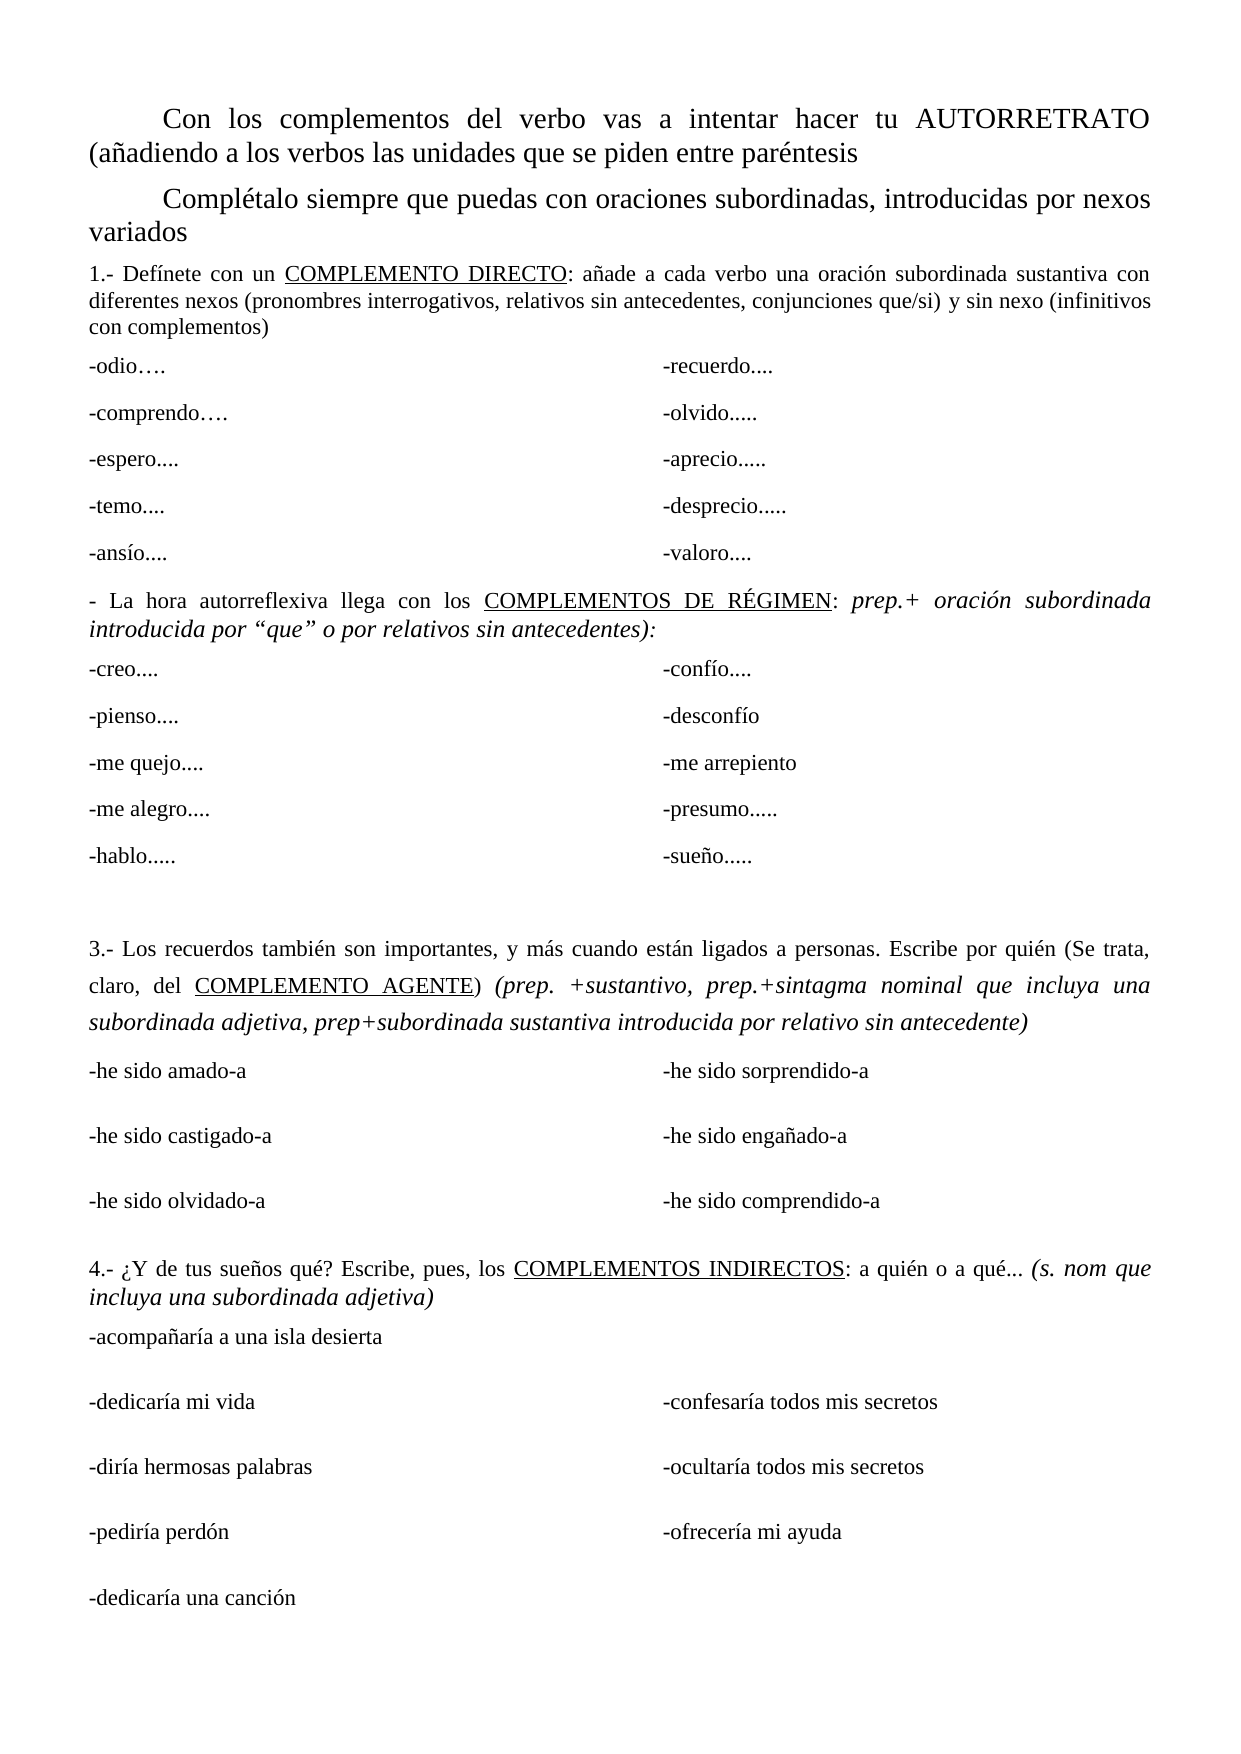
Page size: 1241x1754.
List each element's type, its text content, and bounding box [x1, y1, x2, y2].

text -dedicaría una canción [89, 1584, 589, 1610]
text -presumo..... [663, 795, 1152, 822]
text -he sido castigado-a [89, 1122, 589, 1149]
text -diría hermosas palabras [89, 1453, 589, 1479]
text 4.- ¿Y de tus sueños qué? Escribe, pues, los COMPLEMENTOS INDIRECTOS: a quién o a qué... (s. nom que incluya una subordinada adjetiva) [89, 1253, 1152, 1310]
text -ofrecería mi ayuda [663, 1518, 1152, 1545]
text -desprecio..... [663, 492, 1152, 518]
text -pediría perdón [89, 1518, 589, 1545]
text -creo.... [89, 655, 589, 682]
text Con los complementos del verbo vas a intentar hacer tu AUTORRETRATO (añadiendo a los verbos las unidades que se piden entre paréntesis [89, 101, 1152, 168]
text -he sido amado-a [89, 1057, 589, 1083]
text -desconfío [663, 702, 1152, 728]
text -me quejo.... [89, 748, 589, 775]
text -valoro.... [663, 538, 1152, 565]
text -recuerdo.... [663, 352, 1152, 378]
text -me alegro.... [89, 795, 589, 822]
text -acompañaría a una isla desierta [89, 1323, 1152, 1349]
text -confesaría todos mis secretos [663, 1388, 1152, 1414]
text -he sido engañado-a [663, 1122, 1152, 1149]
text -ocultaría todos mis secretos [663, 1453, 1152, 1479]
text -sueño..... [663, 842, 1152, 868]
text -comprendo…. [89, 398, 589, 425]
text - La hora autorreflexiva llega con los COMPLEMENTOS DE RÉGIMEN: prep.+ oración subordinada introducida por “que” o por relativos sin antecedentes): [89, 585, 1152, 643]
text -he sido sorprendido-a [663, 1057, 1152, 1083]
text -ansío.... [89, 538, 589, 565]
text -confío.... [663, 655, 1152, 682]
text -me arrepiento [663, 748, 1152, 775]
text -temo.... [89, 492, 589, 518]
text -he sido comprendido-a [663, 1188, 1152, 1214]
text -he sido olvidado-a [89, 1188, 589, 1214]
text -olvido..... [663, 398, 1152, 425]
text -odio…. [89, 352, 589, 378]
text 3.- Los recuerdos también son importantes, y más cuando están ligados a personas. Escribe por quién (Se trata, claro, del COMPLEMENTO AGENTE) (prep. +sustantivo, prep.+sintagma nominal que incluya una subordinada adjetiva, prep+subordinada sustantiva introducida por relativo sin antecedente) [89, 935, 1152, 1036]
text 1.- Defínete con un COMPLEMENTO DIRECTO: añade a cada verbo una oración subordinada sustantiva con diferentes nexos (pronombres interrogativos, relativos sin antecedentes, conjunciones que/si) y sin nexo (infinitivos con complementos) [89, 260, 1152, 339]
text -dedicaría mi vida [89, 1388, 589, 1414]
text Complétalo siempre que puedas con oraciones subordinadas, introducidas por nexos variados [89, 181, 1152, 248]
text -pienso.... [89, 702, 589, 728]
text -espero.... [89, 445, 589, 472]
text -hablo..... [89, 842, 589, 868]
text -aprecio..... [663, 445, 1152, 472]
